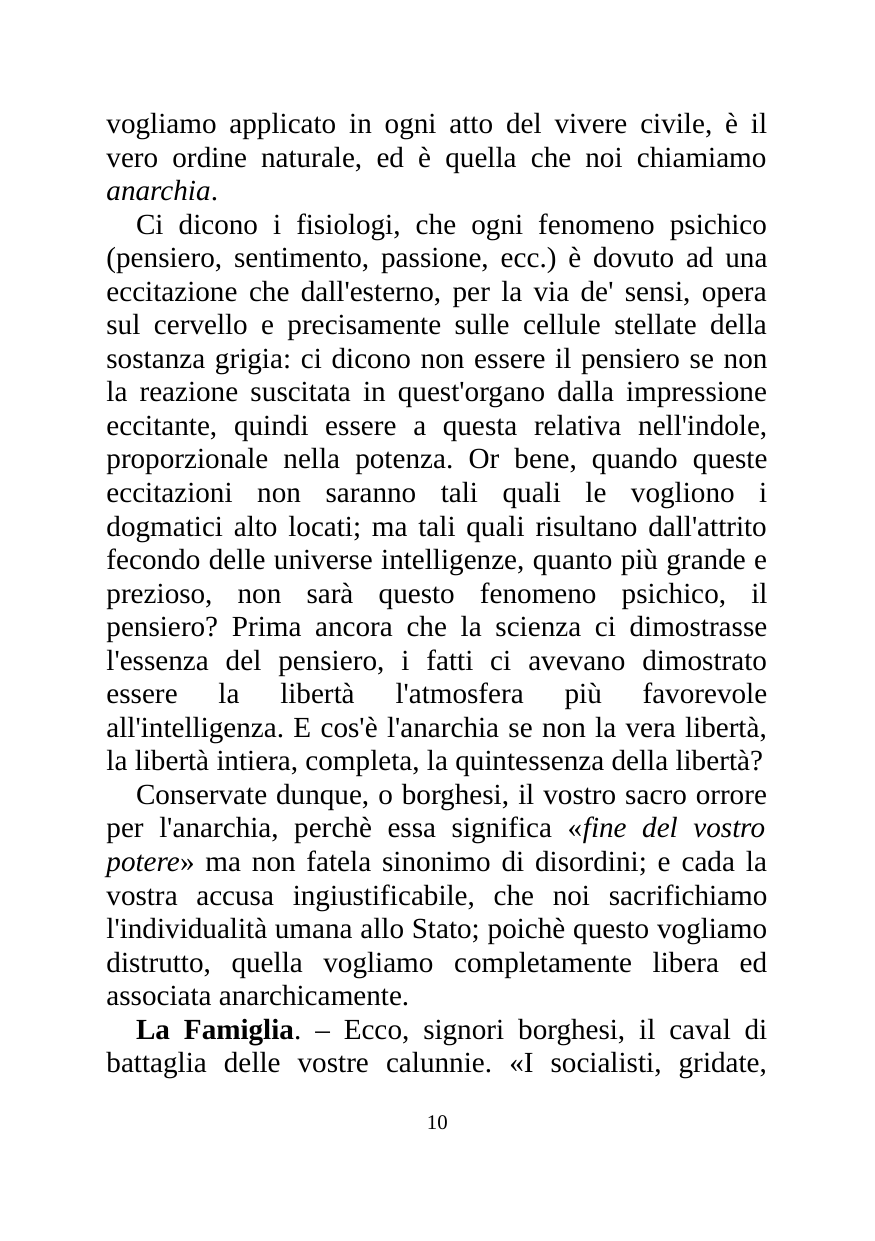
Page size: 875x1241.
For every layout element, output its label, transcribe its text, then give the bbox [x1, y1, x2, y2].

text La Famiglia. – Ecco, signori borghesi, il caval di battaglia delle vostre calunnie. «I socialisti, gridate, [106, 1012, 768, 1079]
text Ci dicono i fisiologi, che ogni fenomeno psichico (pensiero, sentimento, passione, ecc.) è dovuto ad una eccitazione che dall'esterno, per la via de' sensi, opera sul cervello e precisamente sulle cellule stellate della sostanza grigia: ci dicono non essere il pensiero se non la reazione suscitata in quest'organo dalla impressione eccitante, quindi essere a questa relativa nell'indole, proporzionale nella potenza. Or bene, quando queste eccitazioni non saranno tali quali le vogliono i dogmatici alto locati; ma tali quali risultano dall'attrito fecondo delle universe intelligenze, quanto più grande e prezioso, non sarà questo fenomeno psichico, il pensiero? Prima ancora che la scienza ci dimostrasse l'essenza del pensiero, i fatti ci avevano dimostrato essere la libertà l'atmosfera più favorevole all'intelligenza. E cos'è l'anarchia se non la vera libertà, la libertà intiera, completa, la quintessenza della libertà? [106, 207, 768, 777]
text vogliamo applicato in ogni atto del vivere civile, è il vero ordine naturale, ed è quella che noi chiamiamo anarchia. [106, 106, 768, 207]
text Conservate dunque, o borghesi, il vostro sacro orrore per l'anarchia, perchè essa significa «fine del vostro potere» ma non fatela sinonimo di disordini; e cada la vostra accusa ingiustificabile, che noi sacrifichiamo l'individualità umana allo Stato; poichè questo vogliamo distrutto, quella vogliamo completamente libera ed associata anarchicamente. [106, 777, 768, 1012]
